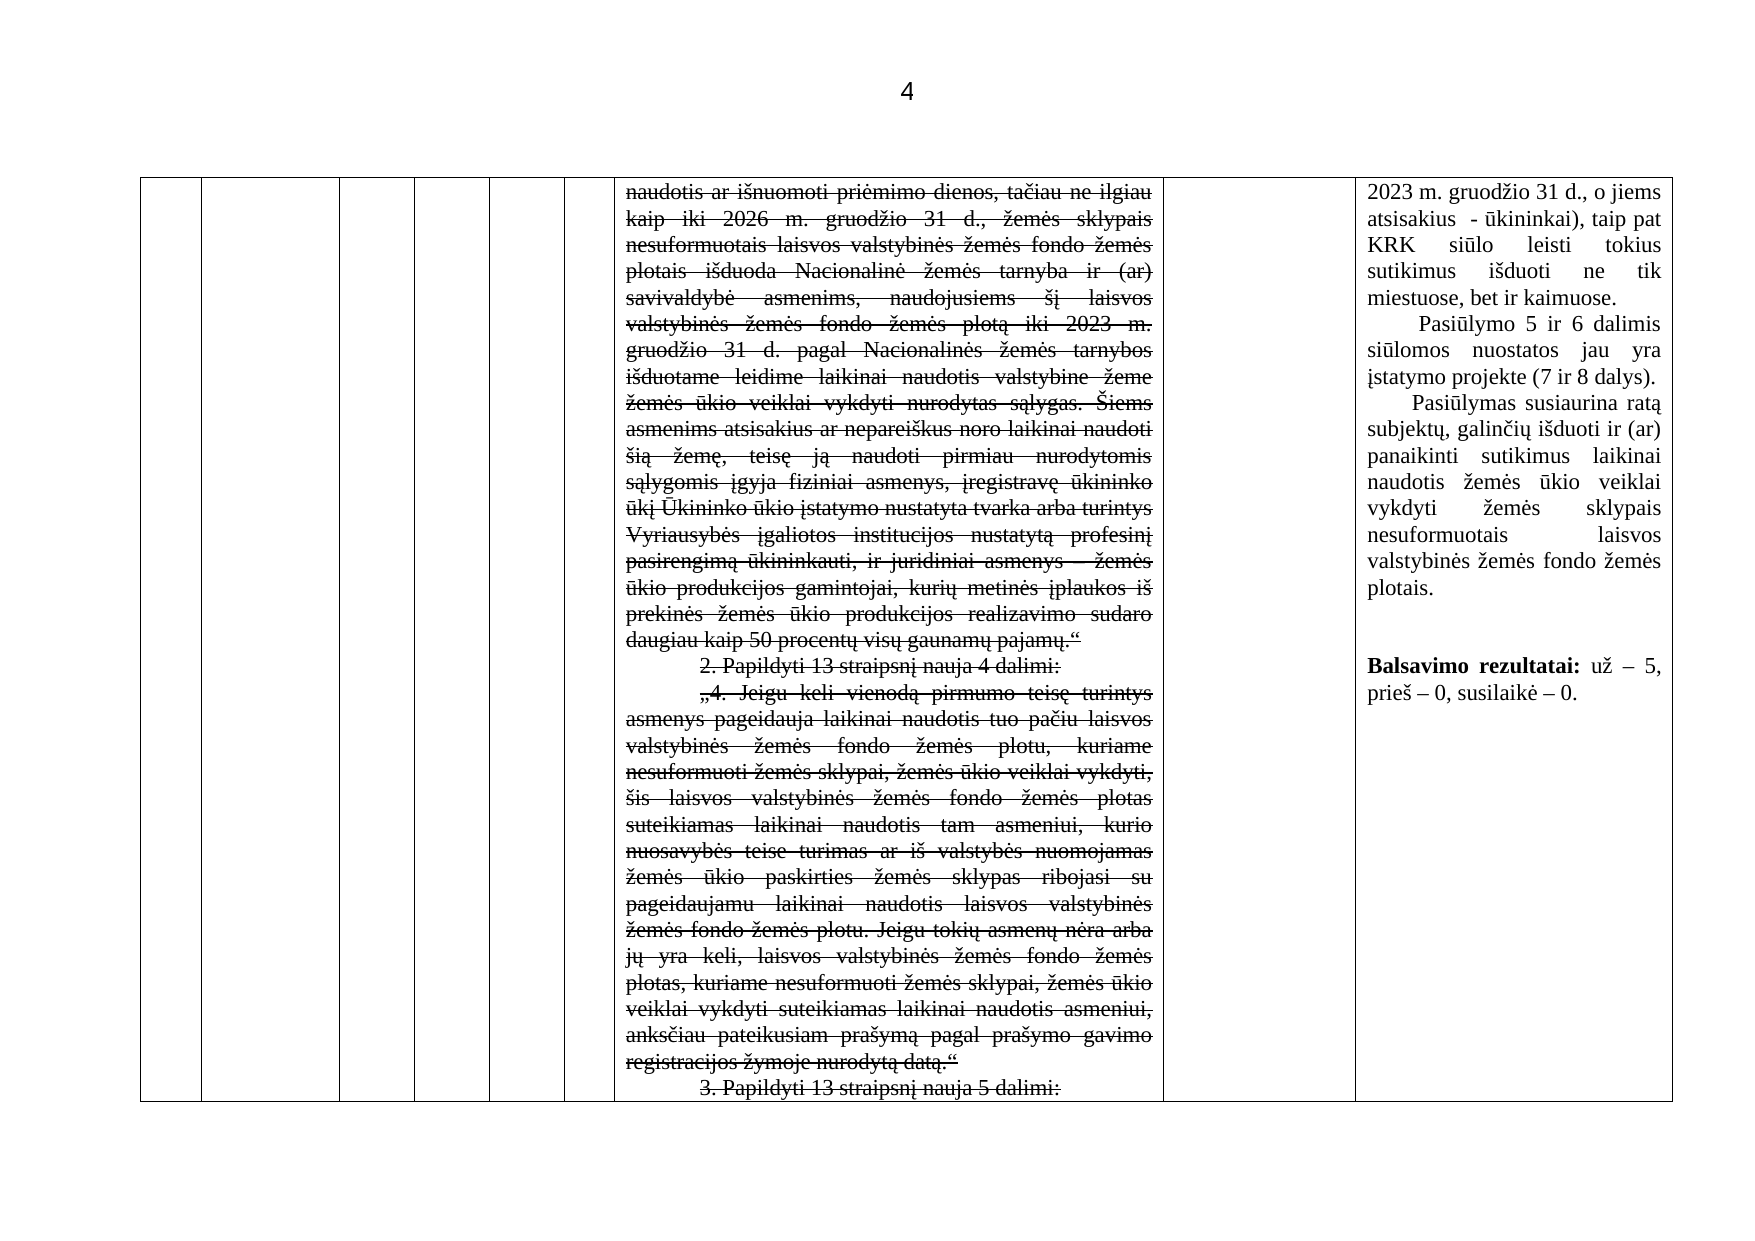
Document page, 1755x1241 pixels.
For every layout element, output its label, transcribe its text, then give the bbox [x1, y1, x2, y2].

table_cell [202, 178, 339, 1101]
table_cell [1164, 178, 1355, 1101]
table_cell naudotis ar išnuomoti priėmimo dienos, tačiau ne ilgiau kaip iki 2026 m. gruodžio 31 d., žemės sklypais nesuformuotais laisvos valstybinės žemės fondo žemės plotais išduoda Nacionalinė žemės tarnyba ir (ar) savivaldybė asmenims, naudojusiems šį laisvos valstybinės žemės fondo žemės plotą iki 2023 m. gruodžio 31 d. pagal Nacionalinės žemės tarnybos išduotame leidime laikinai naudotis valstybine žeme žemės ūkio veiklai vykdyti nurodytas sąlygas. Šiems asmenims atsisakius ar nepareiškus noro laikinai naudoti šią žemę, teisę ją naudoti pirmiau nurodytomis sąlygomis įgyja fiziniai asmenys, įregistravę ūkininko ūkį Ūkininko ūkio įstatymo nustatyta tvarka arba turintys Vyriausybės įgaliotos institucijos nustatytą profesinį pasirengimą ūkininkauti, ir juridiniai asmenys – žemės ūkio produkcijos gamintojai, kurių metinės įplaukos iš prekinės žemės ūkio produkcijos realizavimo sudaro daugiau kaip 50 procentų visų gaunamų pajamų.“ 2. Papildyti 13 straipsnį nauja 4 dalimi: „4. Jeigu keli vienodą pirmumo teisę turintys asmenys pageidauja laikinai naudotis tuo pačiu laisvos valstybinės žemės fondo žemės plotu, kuriame nesuformuoti žemės sklypai, žemės ūkio veiklai vykdyti, šis laisvos valstybinės žemės fondo žemės plotas suteikiamas laikinai naudotis tam asmeniui, kurio nuosavybės teise turimas ar iš valstybės nuomojamas žemės ūkio paskirties žemės sklypas ribojasi su pageidaujamu laikinai naudotis laisvos valstybinės žemės fondo žemės plotu. Jeigu tokių asmenų nėra arba jų yra keli, laisvos valstybinės žemės fondo žemės plotas, kuriame nesuformuoti žemės sklypai, žemės ūkio veiklai vykdyti suteikiamas laikinai naudotis asmeniui, anksčiau pateikusiam prašymą pagal prašymo gavimo registracijos žymoje nurodytą datą.“ 3. Papildyti 13 straipsnį nauja 5 dalimi: [615, 178, 1163, 1101]
table_cell [141, 178, 201, 1101]
table_cell [490, 178, 564, 1101]
table_cell [340, 178, 414, 1101]
table_cell [415, 178, 489, 1101]
table_cell [565, 178, 614, 1101]
table_cell 2023 m. gruodžio 31 d., o jiems atsisakius - ūkininkai), taip pat KRK siūlo leisti tokius sutikimus išduoti ne tik miestuose, bet ir kaimuose. Pasiūlymo 5 ir 6 dalimis siūlomos nuostatos jau yra įstatymo projekte (7 ir 8 dalys). Pasiūlymas susiaurina ratą subjektų, galinčių išduoti ir (ar) panaikinti sutikimus laikinai naudotis žemės ūkio veiklai vykdyti žemės sklypais nesuformuotais laisvos valstybinės žemės fondo žemės plotais. Balsavimo rezultatai: už – 5, prieš – 0, susilaikė – 0. [1356, 178, 1672, 1101]
